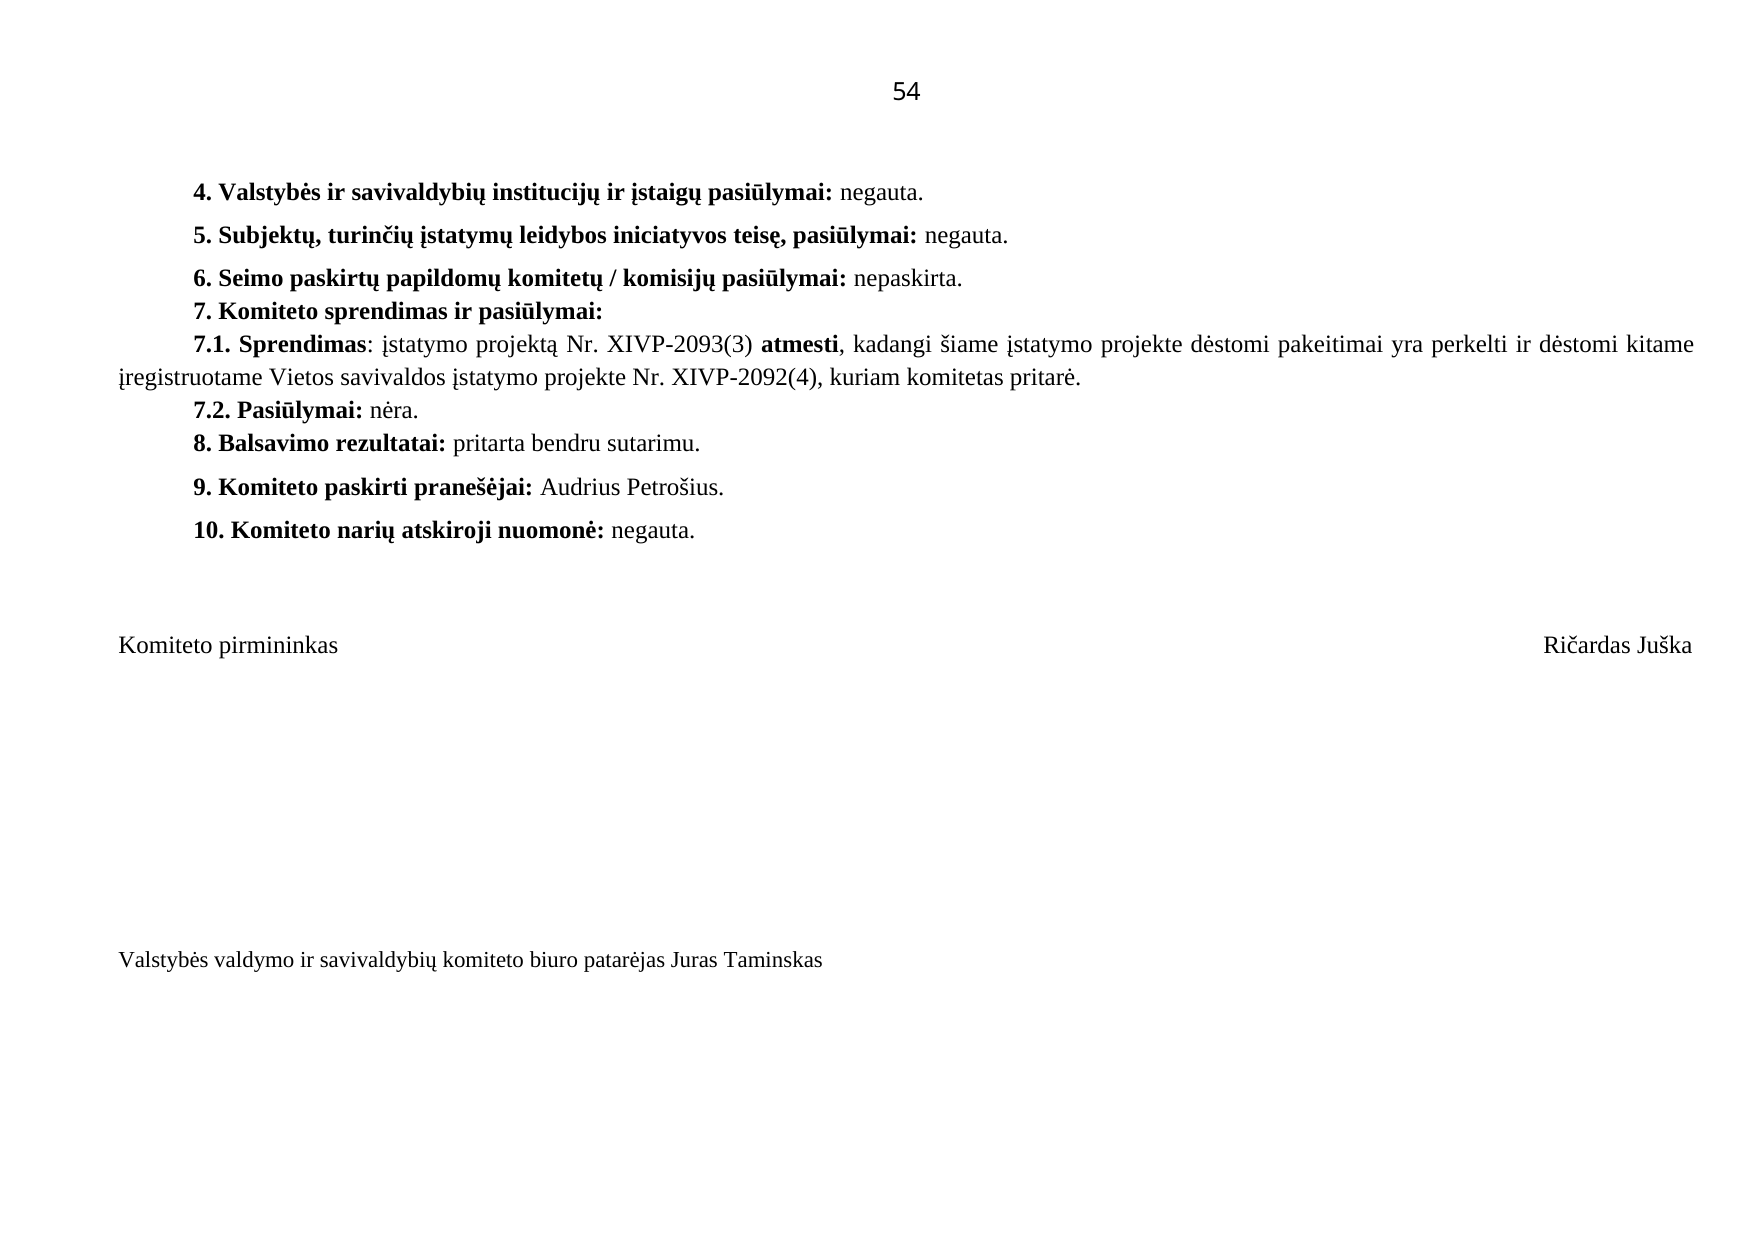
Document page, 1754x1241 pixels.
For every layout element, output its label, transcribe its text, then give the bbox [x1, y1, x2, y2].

subtitle 4. Valstybės ir savivaldybių institucijų ir įstaigų pasiūlymai: negauta. [118, 177, 1695, 206]
subtitle 6. Seimo paskirtų papildomų komitetų / komisijų pasiūlymai: nepaskirta. [118, 263, 1695, 292]
text 7. Komiteto sprendimas ir pasiūlymai: [118, 296, 1695, 325]
text 9. Komiteto paskirti pranešėjai: Audrius Petrošius. [118, 472, 1695, 500]
text Komiteto pirmininkas (Parašas) Ričardas Juška [118, 630, 1695, 658]
text 7.1. Sprendimas: įstatymo projektą Nr. XIVP-2093(3) atmesti, kadangi šiame įstatymo projekte dėstomi pakeitimai yra perkelti ir dėstomi kitame įregistruotame Vietos savivaldos įstatymo projekte Nr. XIVP-2092(4), kuriam komitetas pritarė. [118, 329, 1695, 391]
text Valstybės valdymo ir savivaldybių komiteto biuro patarėjas Juras Taminskas [118, 946, 1695, 972]
text 10. Komiteto narių atskiroji nuomonė: negauta. [118, 515, 1695, 543]
text 8. Balsavimo rezultatai: pritarta bendru sutarimu. [118, 428, 1695, 457]
subtitle 5. Subjektų, turinčių įstatymų leidybos iniciatyvos teisę, pasiūlymai: negauta. [118, 220, 1695, 249]
text 7.2. Pasiūlymai: nėra. [118, 396, 1695, 424]
